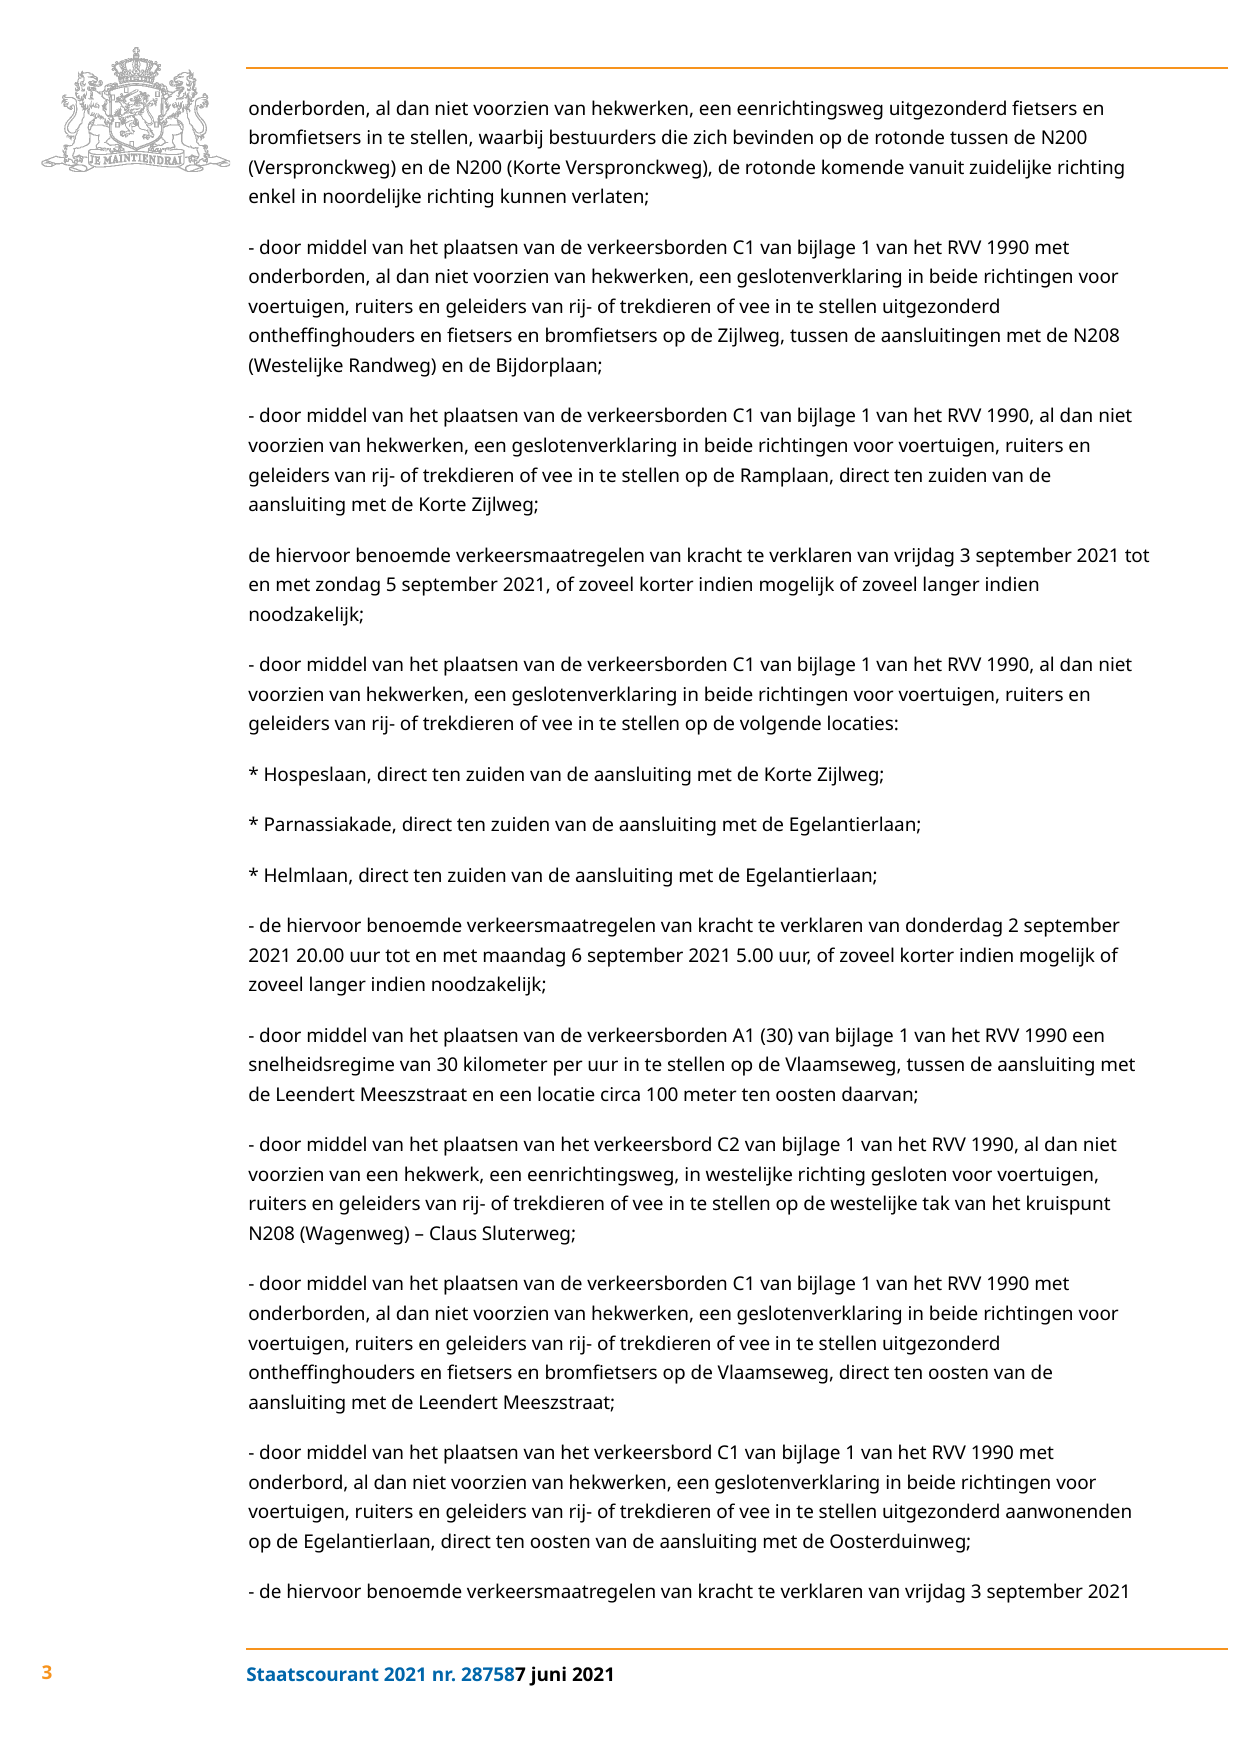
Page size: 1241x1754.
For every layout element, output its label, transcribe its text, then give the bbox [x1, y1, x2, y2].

text - door middel van het plaatsen van de verkeersborden A1 (30) van bijlage 1 van het RVV 1990 een snelheidsregime van 30 kilometer per uur in te stellen op de Vlaamseweg, tussen de aansluiting met de Leendert Meeszstraat en een locatie circa 100 meter ten oosten daarvan; [248, 1022, 1152, 1107]
text - door middel van het plaatsen van het verkeersbord C2 van bijlage 1 van het RVV 1990, al dan niet voorzien van een hekwerk, een eenrichtingsweg, in westelijke richting gesloten voor voertuigen, ruiters en geleiders van rij- of trekdieren of vee in te stellen op de westelijke tak van het kruispunt N208 (Wagenweg) – Claus Sluterweg; [248, 1131, 1152, 1246]
picture [41, 47, 231, 172]
text onderborden, al dan niet voorzien van hekwerken, een eenrichtingsweg uitgezonderd fietsers en bromfietsers in te stellen, waarbij bestuurders die zich bevinden op de rotonde tussen de N200 (Verspronckweg) en de N200 (Korte Verspronckweg), de rotonde komende vanuit zuidelijke richting enkel in noordelijke richting kunnen verlaten; [248, 95, 1152, 209]
text - door middel van het plaatsen van de verkeersborden C1 van bijlage 1 van het RVV 1990 met onderborden, al dan niet voorzien van hekwerken, een geslotenverklaring in beide richtingen voor voertuigen, ruiters en geleiders van rij- of trekdieren of vee in te stellen uitgezonderd ontheffinghouders en fietsers en bromfietsers op de Vlaamseweg, direct ten oosten van de aansluiting met de Leendert Meeszstraat; [248, 1271, 1152, 1415]
text * Helmlaan, direct ten zuiden van de aansluiting met de Egelantierlaan; [248, 862, 1152, 888]
text - door middel van het plaatsen van het verkeersbord C1 van bijlage 1 van het RVV 1990 met onderbord, al dan niet voorzien van hekwerken, een geslotenverklaring in beide richtingen voor voertuigen, ruiters en geleiders van rij- of trekdieren of vee in te stellen uitgezonderd aanwonenden op de Egelantierlaan, direct ten oosten van de aansluiting met de Oosterduinweg; [248, 1439, 1152, 1554]
text - door middel van het plaatsen van de verkeersborden C1 van bijlage 1 van het RVV 1990 met onderborden, al dan niet voorzien van hekwerken, een geslotenverklaring in beide richtingen voor voertuigen, ruiters en geleiders van rij- of trekdieren of vee in te stellen uitgezonderd ontheffinghouders en fietsers en bromfietsers op de Zijlweg, tussen de aansluitingen met de N208 (Westelijke Randweg) en de Bijdorplaan; [248, 234, 1152, 378]
text * Parnassiakade, direct ten zuiden van de aansluiting met de Egelantierlaan; [248, 811, 1152, 837]
text * Hospeslaan, direct ten zuiden van de aansluiting met de Korte Zijlweg; [248, 761, 1152, 787]
text de hiervoor benoemde verkeersmaatregelen van kracht te verklaren van vrijdag 3 september 2021 tot en met zondag 5 september 2021, of zoveel korter indien mogelijk of zoveel langer indien noodzakelijk; [248, 542, 1152, 627]
text - de hiervoor benoemde verkeersmaatregelen van kracht te verklaren van vrijdag 3 september 2021 [248, 1578, 1152, 1604]
text - door middel van het plaatsen van de verkeersborden C1 van bijlage 1 van het RVV 1990, al dan niet voorzien van hekwerken, een geslotenverklaring in beide richtingen voor voertuigen, ruiters en geleiders van rij- of trekdieren of vee in te stellen op de volgende locaties: [248, 651, 1152, 736]
text - door middel van het plaatsen van de verkeersborden C1 van bijlage 1 van het RVV 1990, al dan niet voorzien van hekwerken, een geslotenverklaring in beide richtingen voor voertuigen, ruiters en geleiders van rij- of trekdieren of vee in te stellen op de Ramplaan, direct ten zuiden van de aansluiting met de Korte Zijlweg; [248, 403, 1152, 517]
text - de hiervoor benoemde verkeersmaatregelen van kracht te verklaren van donderdag 2 september 2021 20.00 uur tot en met maandag 6 september 2021 5.00 uur, of zoveel korter indien mogelijk of zoveel langer indien noodzakelijk; [248, 912, 1152, 997]
